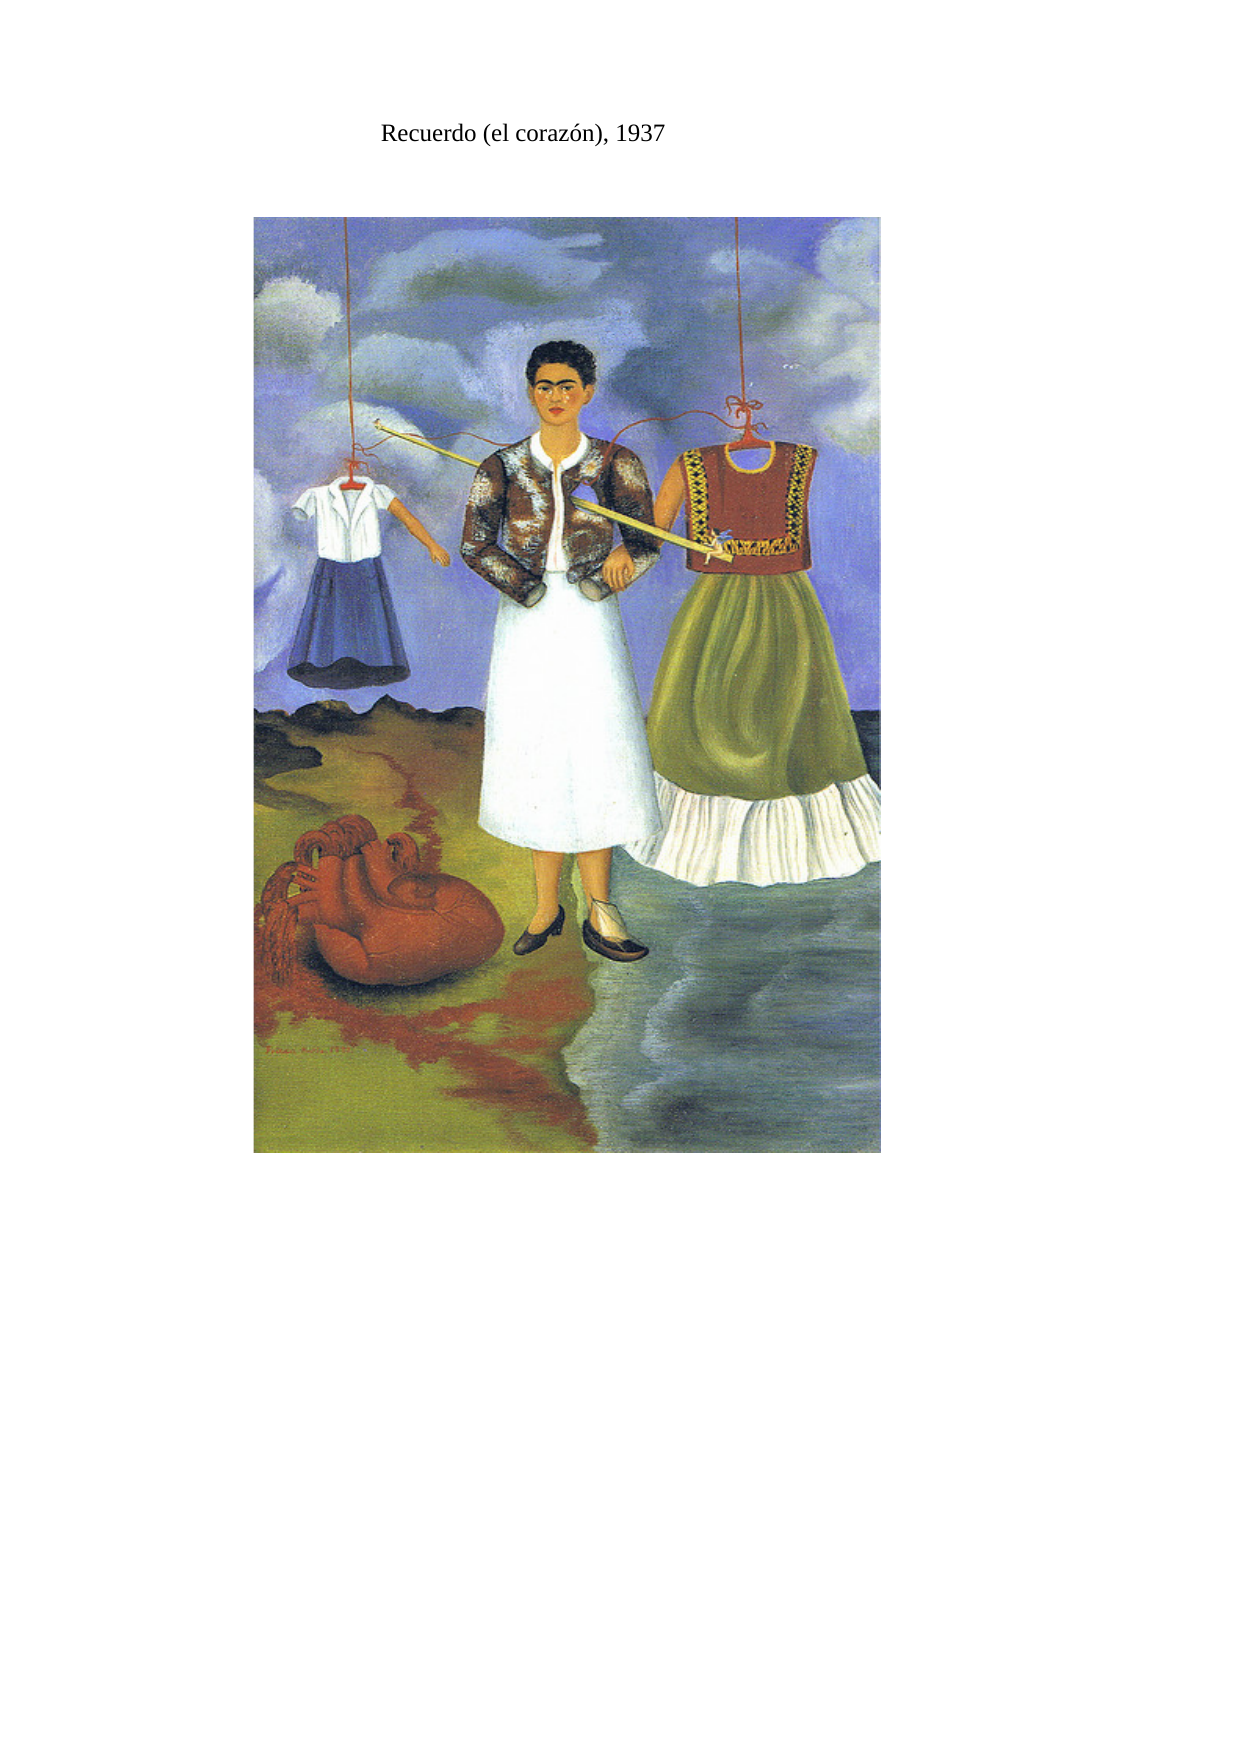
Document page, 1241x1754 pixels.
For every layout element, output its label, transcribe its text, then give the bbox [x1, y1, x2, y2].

picture [253, 217, 881, 1153]
text Recuerdo (el corazón), 1937 [118, 118, 1122, 147]
